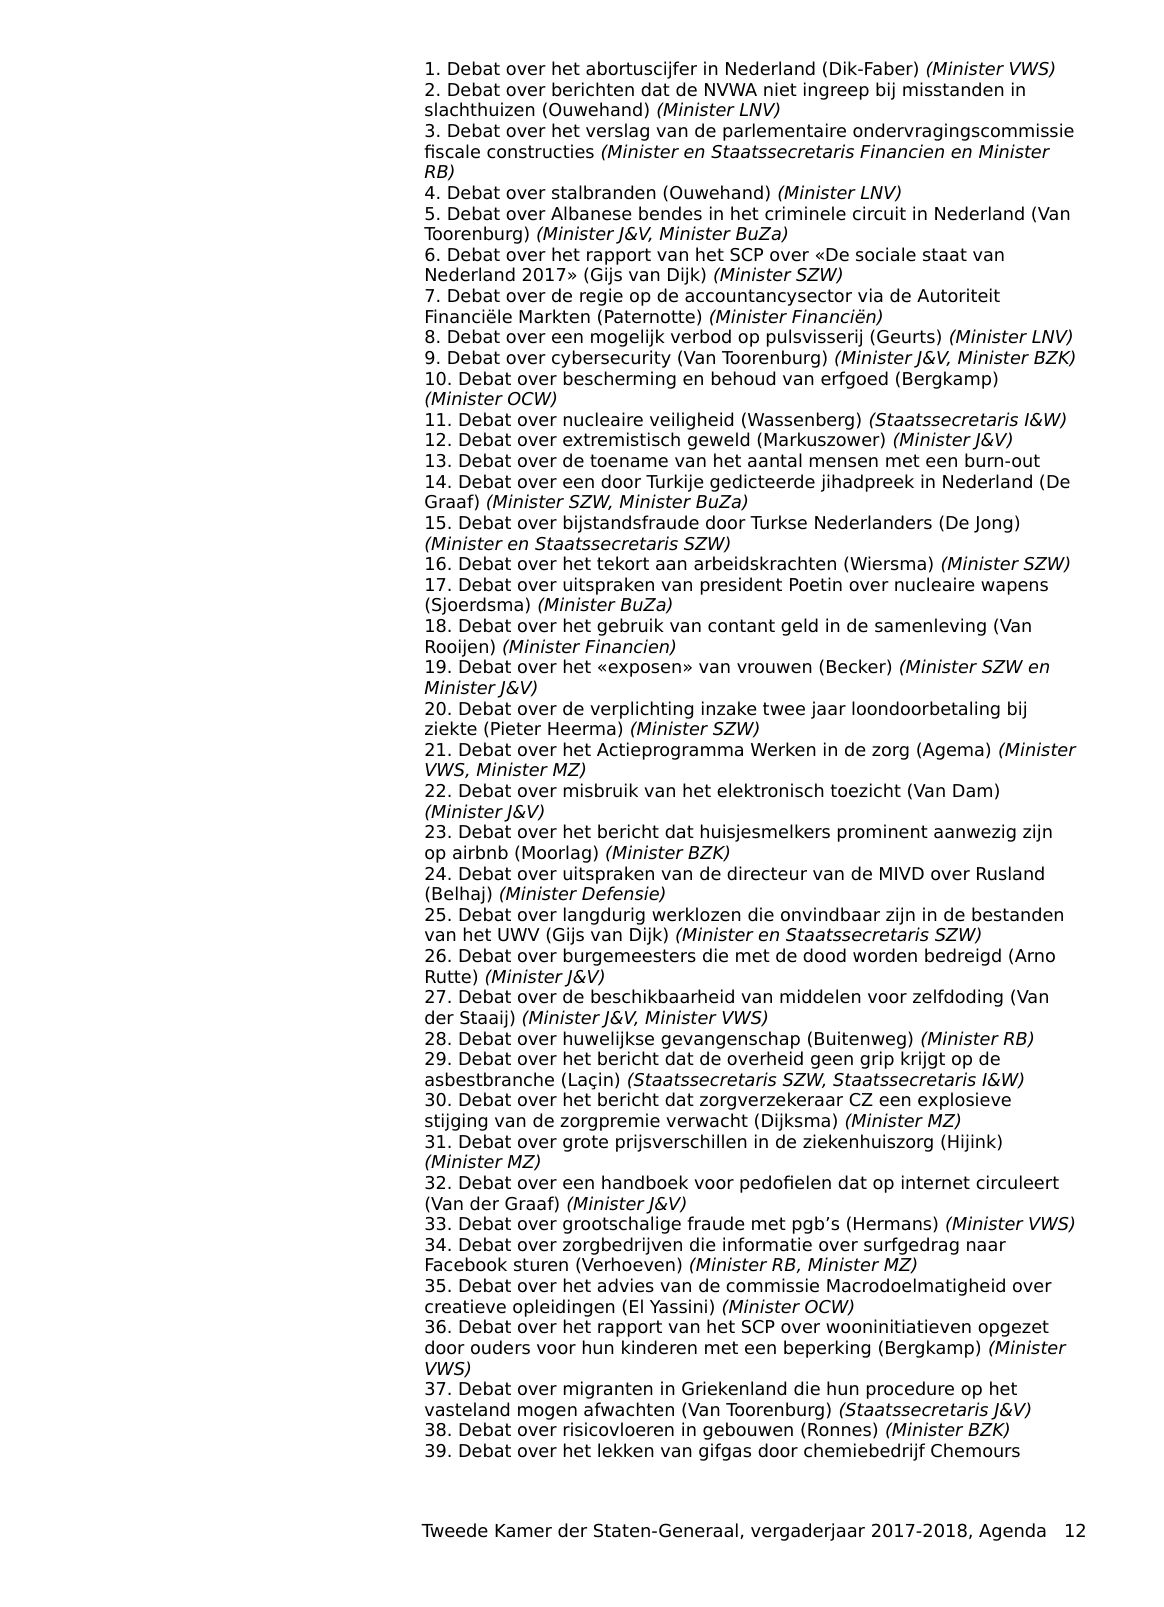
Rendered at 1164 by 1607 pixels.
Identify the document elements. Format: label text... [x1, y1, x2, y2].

table_cell [77, 699, 401, 740]
table_cell [77, 1235, 401, 1276]
table_cell [401, 472, 418, 513]
table_cell [401, 575, 418, 616]
table_cell 6. Debat over het rapport van het SCP over «De sociale staat van Nederland 2017» (Gijs van Dijk) (Minister SZW) [418, 245, 1087, 286]
table_cell 11. Debat over nucleaire veiligheid (Wassenberg) (Staatssecretaris I&W) [418, 410, 1087, 430]
table_cell 17. Debat over uitspraken van president Poetin over nucleaire wapens (Sjoerdsma) (Minister BuZa) [418, 575, 1087, 616]
table_cell [77, 121, 401, 183]
table_cell [401, 616, 418, 657]
table_cell [401, 430, 418, 451]
table_cell [401, 204, 418, 245]
table_cell [401, 1441, 418, 1462]
table_cell [77, 80, 401, 121]
table_cell [77, 781, 401, 822]
table_cell [77, 513, 401, 554]
table_cell 34. Debat over zorgbedrijven die informatie over surfgedrag naar Facebook sturen (Verhoeven) (Minister RB, Minister MZ) [418, 1235, 1087, 1276]
table_cell [77, 1090, 401, 1132]
table_cell [77, 1214, 401, 1235]
table_cell [401, 864, 418, 905]
table_cell [401, 348, 418, 368]
table_cell [401, 286, 418, 327]
table_cell [77, 1173, 401, 1214]
table_cell 14. Debat over een door Turkije gedicteerde jihadpreek in Nederland (De Graaf) (Minister SZW, Minister BuZa) [418, 472, 1087, 513]
table_cell 24. Debat over uitspraken van de directeur van de MIVD over Rusland (Belhaj) (Minister Defensie) [418, 864, 1087, 905]
table_cell [401, 327, 418, 348]
table_cell [77, 822, 401, 863]
table_cell [401, 987, 418, 1028]
table_cell [77, 616, 401, 657]
table_cell [401, 1049, 418, 1090]
table_cell 5. Debat over Albanese bendes in het criminele circuit in Nederland (Van Toorenburg) (Minister J&V, Minister BuZa) [418, 204, 1087, 245]
table_cell [77, 348, 401, 368]
table_cell [401, 1132, 418, 1173]
table_cell [401, 59, 418, 80]
table_cell [401, 781, 418, 822]
table_cell 33. Debat over grootschalige fraude met pgb’s (Hermans) (Minister VWS) [418, 1214, 1087, 1235]
table_cell [77, 430, 401, 451]
table_cell 7. Debat over de regie op de accountancysector via de Autoriteit Financiële Markten (Paternotte) (Minister Financiën) [418, 286, 1087, 327]
table_cell [77, 987, 401, 1028]
table_cell [401, 369, 418, 410]
table_cell 27. Debat over de beschikbaarheid van middelen voor zelfdoding (Van der Staaij) (Minister J&V, Minister VWS) [418, 987, 1087, 1028]
table_cell [77, 410, 401, 430]
table_cell [77, 204, 401, 245]
table_cell [77, 1132, 401, 1173]
table_cell 16. Debat over het tekort aan arbeidskrachten (Wiersma) (Minister SZW) [418, 554, 1087, 575]
table_cell [401, 1235, 418, 1276]
table_cell [401, 1379, 418, 1420]
table_cell [77, 554, 401, 575]
table_cell [77, 59, 401, 80]
table_cell 23. Debat over het bericht dat huisjesmelkers prominent aanwezig zijn op airbnb (Moorlag) (Minister BZK) [418, 822, 1087, 863]
table_cell [401, 513, 418, 554]
table_cell [77, 183, 401, 203]
table_cell [77, 327, 401, 348]
table_cell 3. Debat over het verslag van de parlementaire ondervragingscommissie fiscale constructies (Minister en Staatssecretaris Financien en Minister RB) [418, 121, 1087, 183]
table_cell [77, 369, 401, 410]
table_cell 13. Debat over de toename van het aantal mensen met een burn-out [418, 451, 1087, 472]
table_cell 15. Debat over bijstandsfraude door Turkse Nederlanders (De Jong) (Minister en Staatssecretaris SZW) [418, 513, 1087, 554]
table_cell [401, 740, 418, 781]
table_cell 30. Debat over het bericht dat zorgverzekeraar CZ een explosieve stijging van de zorgpremie verwacht (Dijksma) (Minister MZ) [418, 1090, 1087, 1132]
table_cell 10. Debat over bescherming en behoud van erfgoed (Bergkamp) (Minister OCW) [418, 369, 1087, 410]
table_cell [401, 1214, 418, 1235]
table_cell [401, 410, 418, 430]
table_cell 25. Debat over langdurig werklozen die onvindbaar zijn in de bestanden van het UWV (Gijs van Dijk) (Minister en Staatssecretaris SZW) [418, 905, 1087, 946]
table_cell [77, 1441, 401, 1462]
table_cell [77, 286, 401, 327]
table_cell [401, 245, 418, 286]
table_cell 26. Debat over burgemeesters die met de dood worden bedreigd (Arno Rutte) (Minister J&V) [418, 946, 1087, 987]
table_cell 19. Debat over het «exposen» van vrouwen (Becker) (Minister SZW en Minister J&V) [418, 657, 1087, 698]
table_cell [77, 245, 401, 286]
table_cell 20. Debat over de verplichting inzake twee jaar loondoorbetaling bij ziekte (Pieter Heerma) (Minister SZW) [418, 699, 1087, 740]
table_cell 9. Debat over cybersecurity (Van Toorenburg) (Minister J&V, Minister BZK) [418, 348, 1087, 368]
table_cell [77, 864, 401, 905]
table_cell 21. Debat over het Actieprogramma Werken in de zorg (Agema) (Minister VWS, Minister MZ) [418, 740, 1087, 781]
table_cell 32. Debat over een handboek voor pedofielen dat op internet circuleert (Van der Graaf) (Minister J&V) [418, 1173, 1087, 1214]
table_cell [401, 1317, 418, 1379]
table_cell 12. Debat over extremistisch geweld (Markuszower) (Minister J&V) [418, 430, 1087, 451]
table_cell [77, 657, 401, 698]
table_cell 37. Debat over migranten in Griekenland die hun procedure op het vasteland mogen afwachten (Van Toorenburg) (Staatssecretaris J&V) [418, 1379, 1087, 1420]
table_cell [77, 905, 401, 946]
table_cell [401, 905, 418, 946]
table_cell [401, 451, 418, 472]
table_cell [401, 699, 418, 740]
table_cell [401, 1173, 418, 1214]
table_cell [401, 1090, 418, 1132]
table_cell [77, 740, 401, 781]
table_cell 36. Debat over het rapport van het SCP over wooninitiatieven opgezet door ouders voor hun kinderen met een beperking (Bergkamp) (Minister VWS) [418, 1317, 1087, 1379]
table_cell 18. Debat over het gebruik van contant geld in de samenleving (Van Rooijen) (Minister Financien) [418, 616, 1087, 657]
table_cell [77, 1379, 401, 1420]
table_cell [401, 657, 418, 698]
table_cell 31. Debat over grote prijsverschillen in de ziekenhuiszorg (Hijink) (Minister MZ) [418, 1132, 1087, 1173]
table_cell [77, 1276, 401, 1317]
table_cell [401, 1420, 418, 1441]
table_cell 4. Debat over stalbranden (Ouwehand) (Minister LNV) [418, 183, 1087, 203]
table_cell 8. Debat over een mogelijk verbod op pulsvisserij (Geurts) (Minister LNV) [418, 327, 1087, 348]
table_cell [77, 1420, 401, 1441]
table_cell 1. Debat over het abortuscijfer in Nederland (Dik-Faber) (Minister VWS) [418, 59, 1087, 80]
table_cell [401, 554, 418, 575]
table_cell 38. Debat over risicovloeren in gebouwen (Ronnes) (Minister BZK) [418, 1420, 1087, 1441]
table_cell [401, 822, 418, 863]
table_cell [77, 575, 401, 616]
table_cell 22. Debat over misbruik van het elektronisch toezicht (Van Dam) (Minister J&V) [418, 781, 1087, 822]
table_cell 39. Debat over het lekken van gifgas door chemiebedrijf Chemours [418, 1441, 1087, 1462]
table_cell [77, 451, 401, 472]
table_cell [401, 1029, 418, 1049]
table_cell [401, 80, 418, 121]
table_cell [401, 946, 418, 987]
table_cell [77, 472, 401, 513]
table_cell 2. Debat over berichten dat de NVWA niet ingreep bij misstanden in slachthuizen (Ouwehand) (Minister LNV) [418, 80, 1087, 121]
table_cell [77, 1317, 401, 1379]
table_cell [401, 121, 418, 183]
table_cell 28. Debat over huwelijkse gevangenschap (Buitenweg) (Minister RB) [418, 1029, 1087, 1049]
table_cell [77, 946, 401, 987]
table_cell 35. Debat over het advies van de commissie Macrodoelmatigheid over creatieve opleidingen (El Yassini) (Minister OCW) [418, 1276, 1087, 1317]
table_cell 29. Debat over het bericht dat de overheid geen grip krijgt op de asbestbranche (Laçin) (Staatssecretaris SZW, Staatssecretaris I&W) [418, 1049, 1087, 1090]
table_cell [401, 183, 418, 203]
table_cell [77, 1049, 401, 1090]
table_cell [77, 1029, 401, 1049]
table_cell [401, 1276, 418, 1317]
